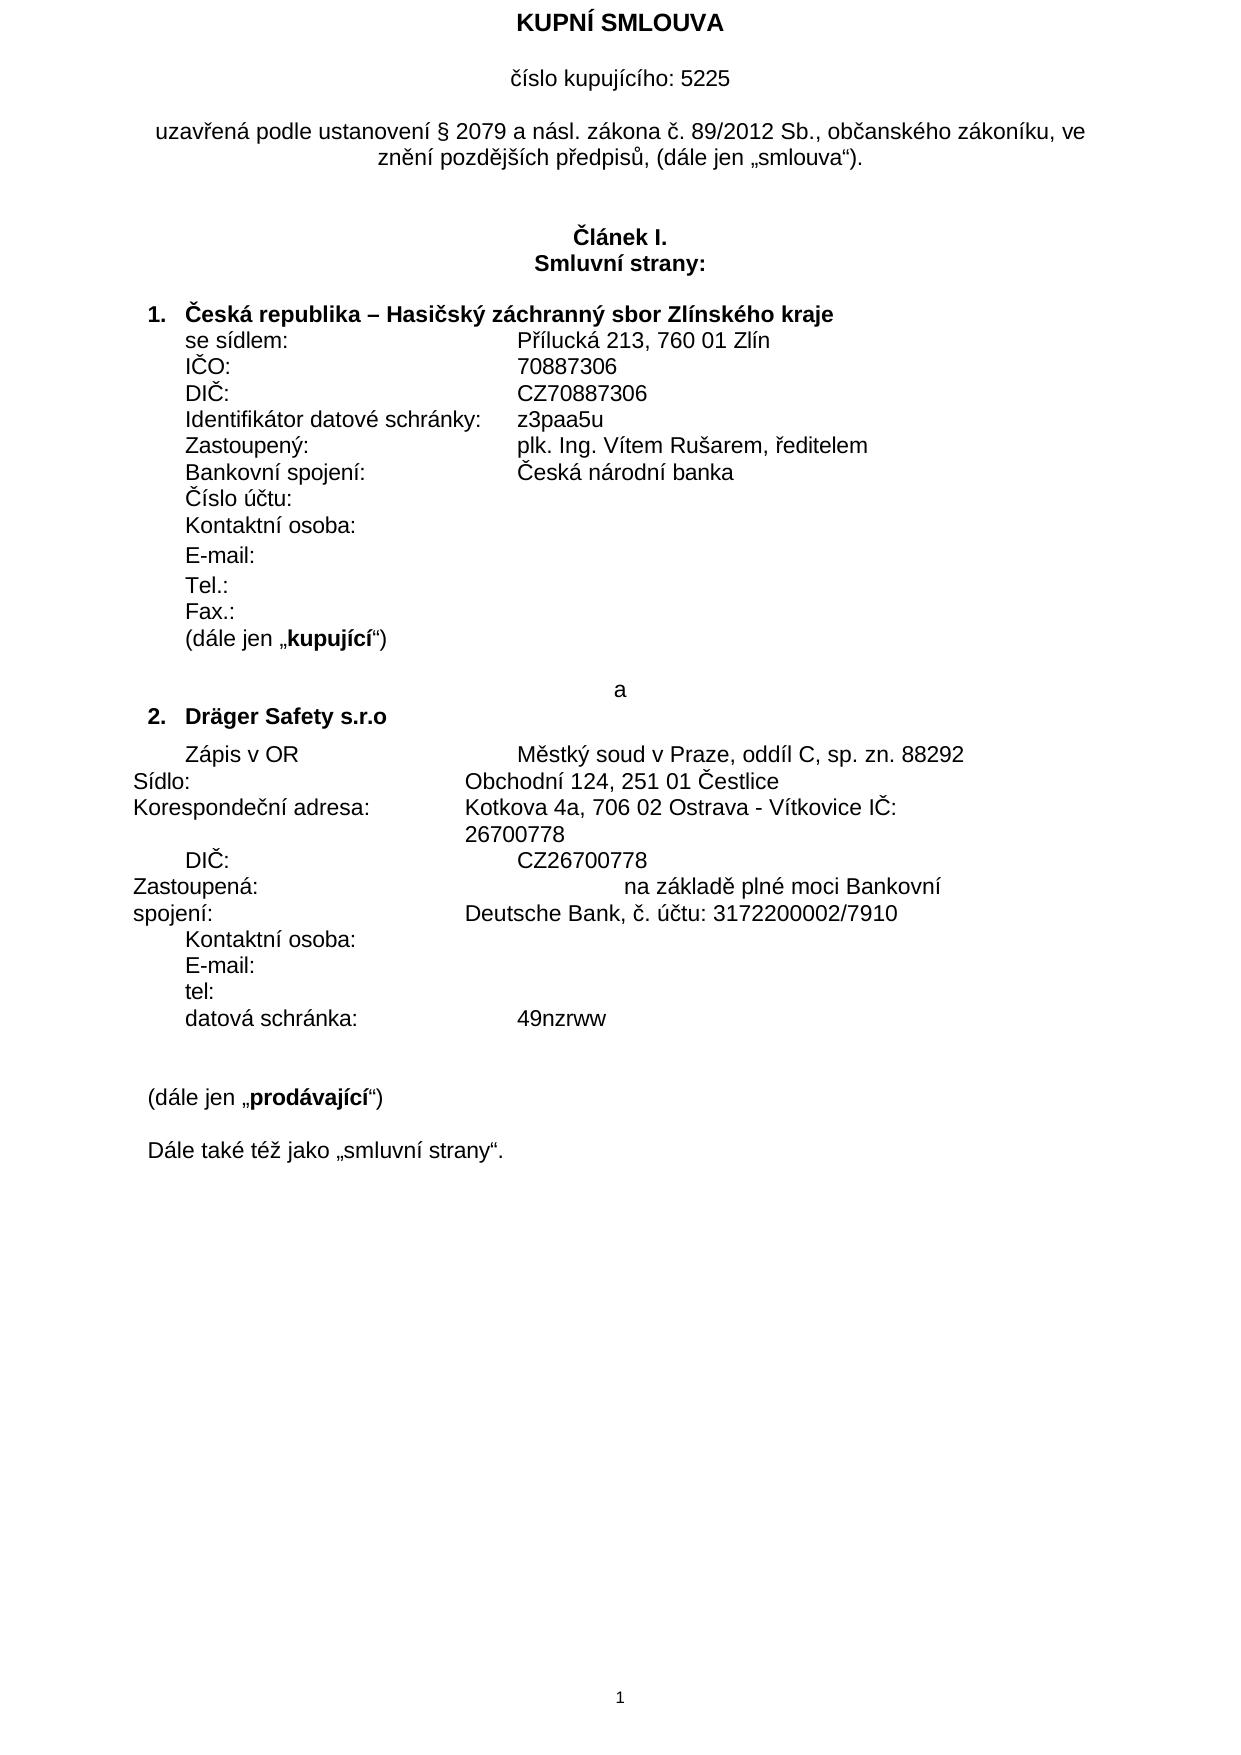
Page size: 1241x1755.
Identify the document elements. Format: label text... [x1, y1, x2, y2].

list Dräger Safety s.r.o [147, 703, 1152, 729]
text E-mail: [185, 952, 1152, 978]
text Zápis v OR Městký soud v Praze, oddíl C, sp. zn. 88292 [185, 741, 1152, 768]
text Fax.: [185, 599, 1152, 625]
text Bankovní spojení: Česká národní banka [185, 459, 1152, 485]
text E-mail: [185, 542, 1152, 568]
text tel: [185, 979, 1152, 1005]
text DIČ: CZ26700778 [185, 847, 1152, 873]
subtitle Článek I. Smluvní strany: [534, 223, 754, 276]
text Dále také též jako „smluvní strany“. [147, 1137, 1152, 1163]
text číslo kupujícího: 5225 [133, 65, 1108, 92]
text Sídlo: Obchodní 124, 251 01 Čestlice Korespondeční adresa: Kotkova 4a, 706 02 Ostrava - Vítkovice IČ: 26700778 [133, 768, 915, 847]
text Zastoupená: na základě plné moci Bankovní spojení: Deutsche Bank, č. účtu: 3172200002/7910 [133, 873, 974, 926]
text datová schránka: 49nzrww [185, 1005, 1152, 1031]
text Číslo účtu: [185, 485, 1152, 512]
text znění pozdějších předpisů, (dále jen „smlouva“). [133, 144, 1108, 171]
list Česká republika – Hasičský záchranný sbor Zlínského kraje [147, 301, 1152, 327]
text se sídlem: Přílucká 213, 760 01 Zlín [185, 327, 1152, 354]
text uzavřená podle ustanovení § 2079 a násl. zákona č. 89/2012 Sb., občanského zákoníku, ve [133, 118, 1108, 144]
text DIČ: CZ70887306 [185, 380, 1152, 406]
text (dále jen „kupující“) [185, 625, 1152, 651]
text IČO: 70887306 [185, 354, 1152, 380]
text Zastoupený: plk. Ing. Vítem Rušarem, ředitelem [185, 433, 1152, 459]
text KUPNÍ SMLOUVA [133, 8, 1108, 37]
text a [613, 676, 1152, 702]
text Identifikátor datové schránky: z3paa5u [185, 406, 1152, 433]
text Kontaktní osoba: [185, 926, 1152, 952]
text Tel.: [185, 572, 1152, 599]
text (dále jen „prodávající“) [147, 1084, 1152, 1110]
text Kontaktní osoba: [185, 512, 1152, 538]
